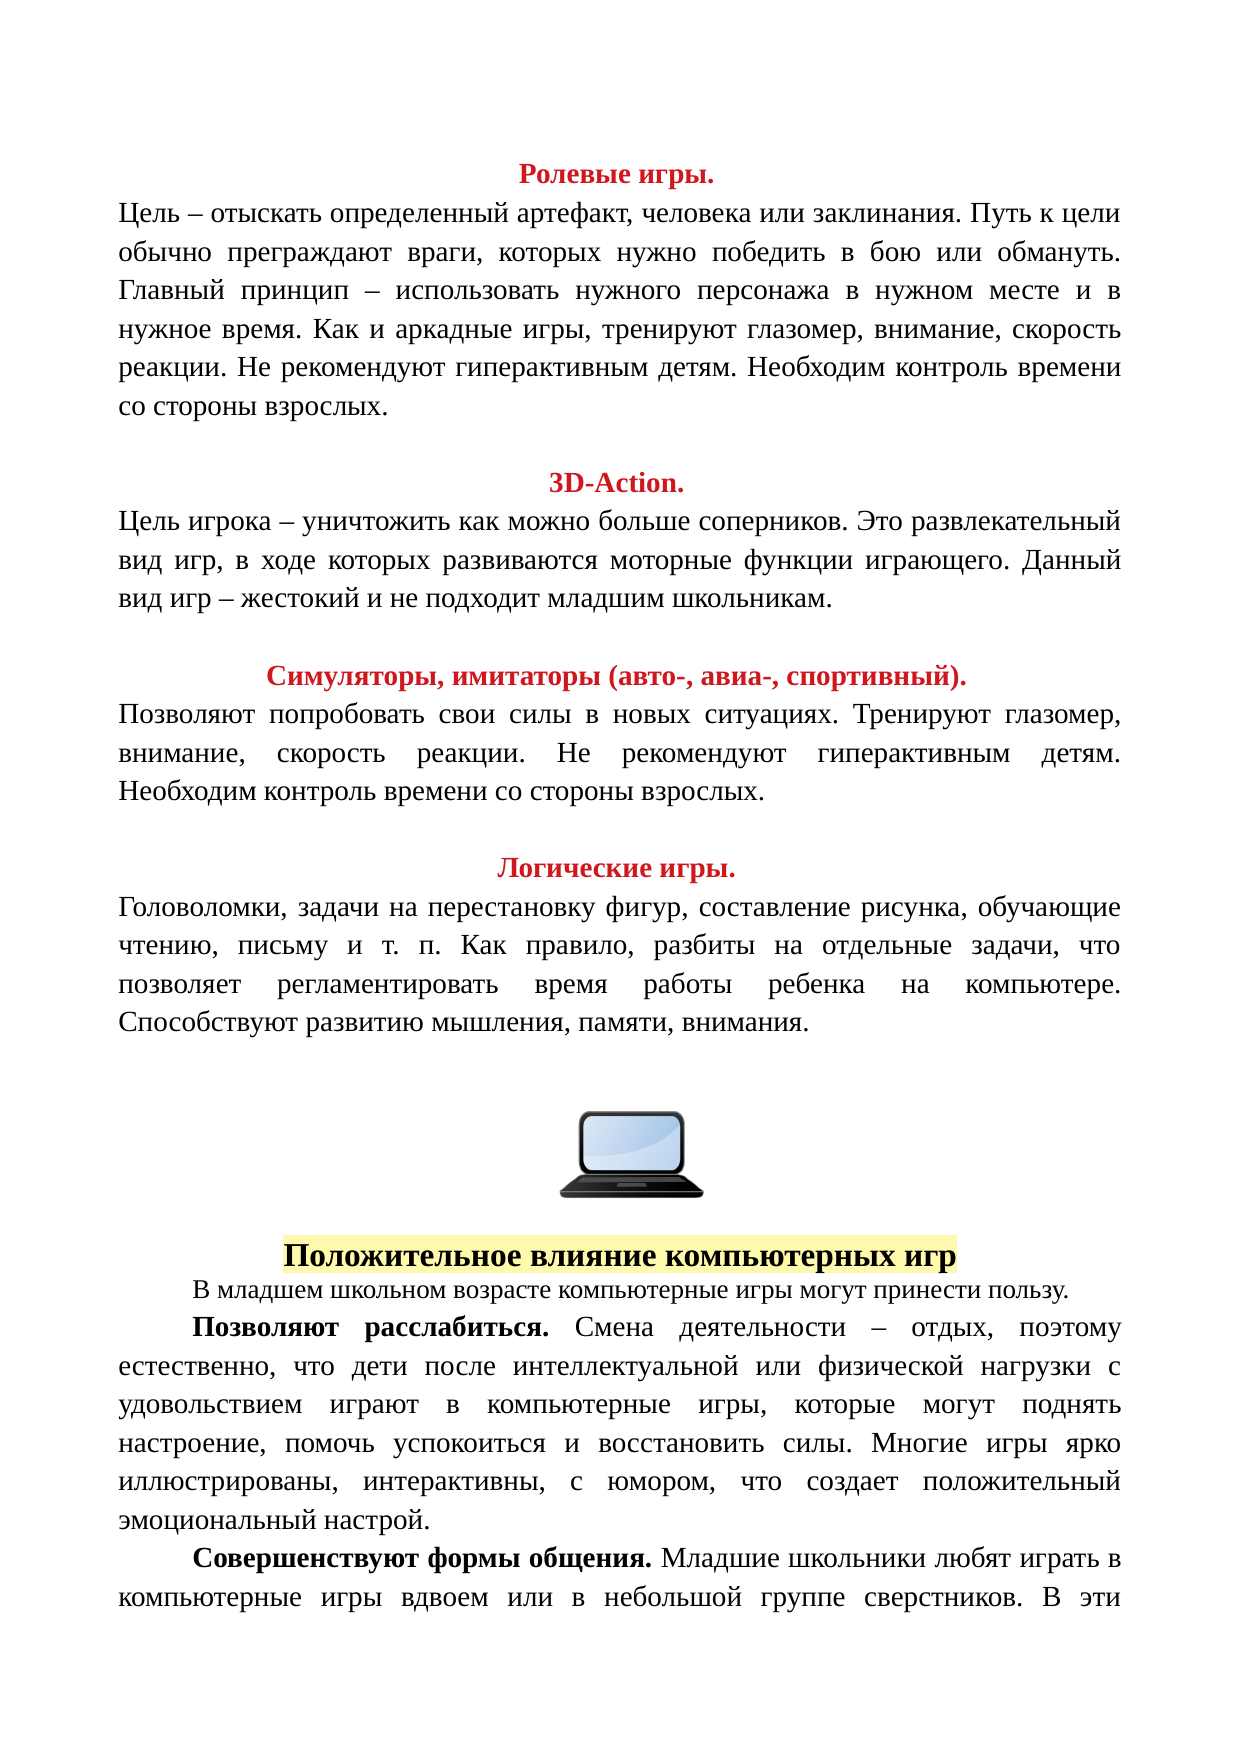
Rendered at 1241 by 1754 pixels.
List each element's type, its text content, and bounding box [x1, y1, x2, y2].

text Позволяют расслабиться. Смена деятельности – отдых, поэтому естественно, что дети после интеллектуальной или физической нагрузки с удовольствием играют в компьютерные игры, которые могут поднять настроение, помочь успокоиться и восстановить силы. Многие игры ярко иллюстрированы, интерактивны, с юмором, что создает положительный эмоциональный настрой. [118, 1309, 1122, 1535]
text 3D-Action. [118, 465, 1122, 498]
picture [553, 1105, 710, 1214]
text Цель игрока – уничтожить как можно больше соперников. Это развлекательный вид игр, в ходе которых развиваются моторные функции играющего. Данный вид игр – жестокий и не подходит младшим школьникам. [118, 503, 1122, 614]
text Логические игры. [118, 850, 1122, 884]
text Положительное влияние компьютерных игр [118, 1235, 1122, 1273]
text Цель – отыскать определенный артефакт, человека или заклинания. Путь к цели обычно преграждают враги, которых нужно победить в бою или обмануть. Главный принцип – использовать нужного персонажа в нужном месте и в нужное время. Как и аркадные игры, тренируют глазомер, внимание, скорость реакции. Не рекомендуют гиперактивным детям. Необходим контроль времени со стороны взрослых. [118, 195, 1122, 421]
text Ролевые игры. [118, 157, 1122, 190]
text Головоломки, задачи на перестановку фигур, составление рисунка, обучающие чтению, письму и т. п. Как правило, разбиты на отдельные задачи, что позволяет регламентировать время работы ребенка на компьютере. Способствуют развитию мышления, памяти, внимания. [118, 889, 1122, 1038]
text В младшем школьном возрасте компьютерные игры могут принести пользу. [118, 1273, 1122, 1304]
text Совершенствуют формы общения. Младшие школьники любят играть в компьютерные игры вдвоем или в небольшой группе сверстников. В эти [118, 1540, 1122, 1612]
text Симуляторы, имитаторы (авто-, авиа-, спортивный). [118, 658, 1122, 691]
text Позволяют попробовать свои силы в новых ситуациях. Тренируют глазомер, внимание, скорость реакции. Не рекомендуют гиперактивным детям. Необходим контроль времени со стороны взрослых. [118, 696, 1122, 807]
